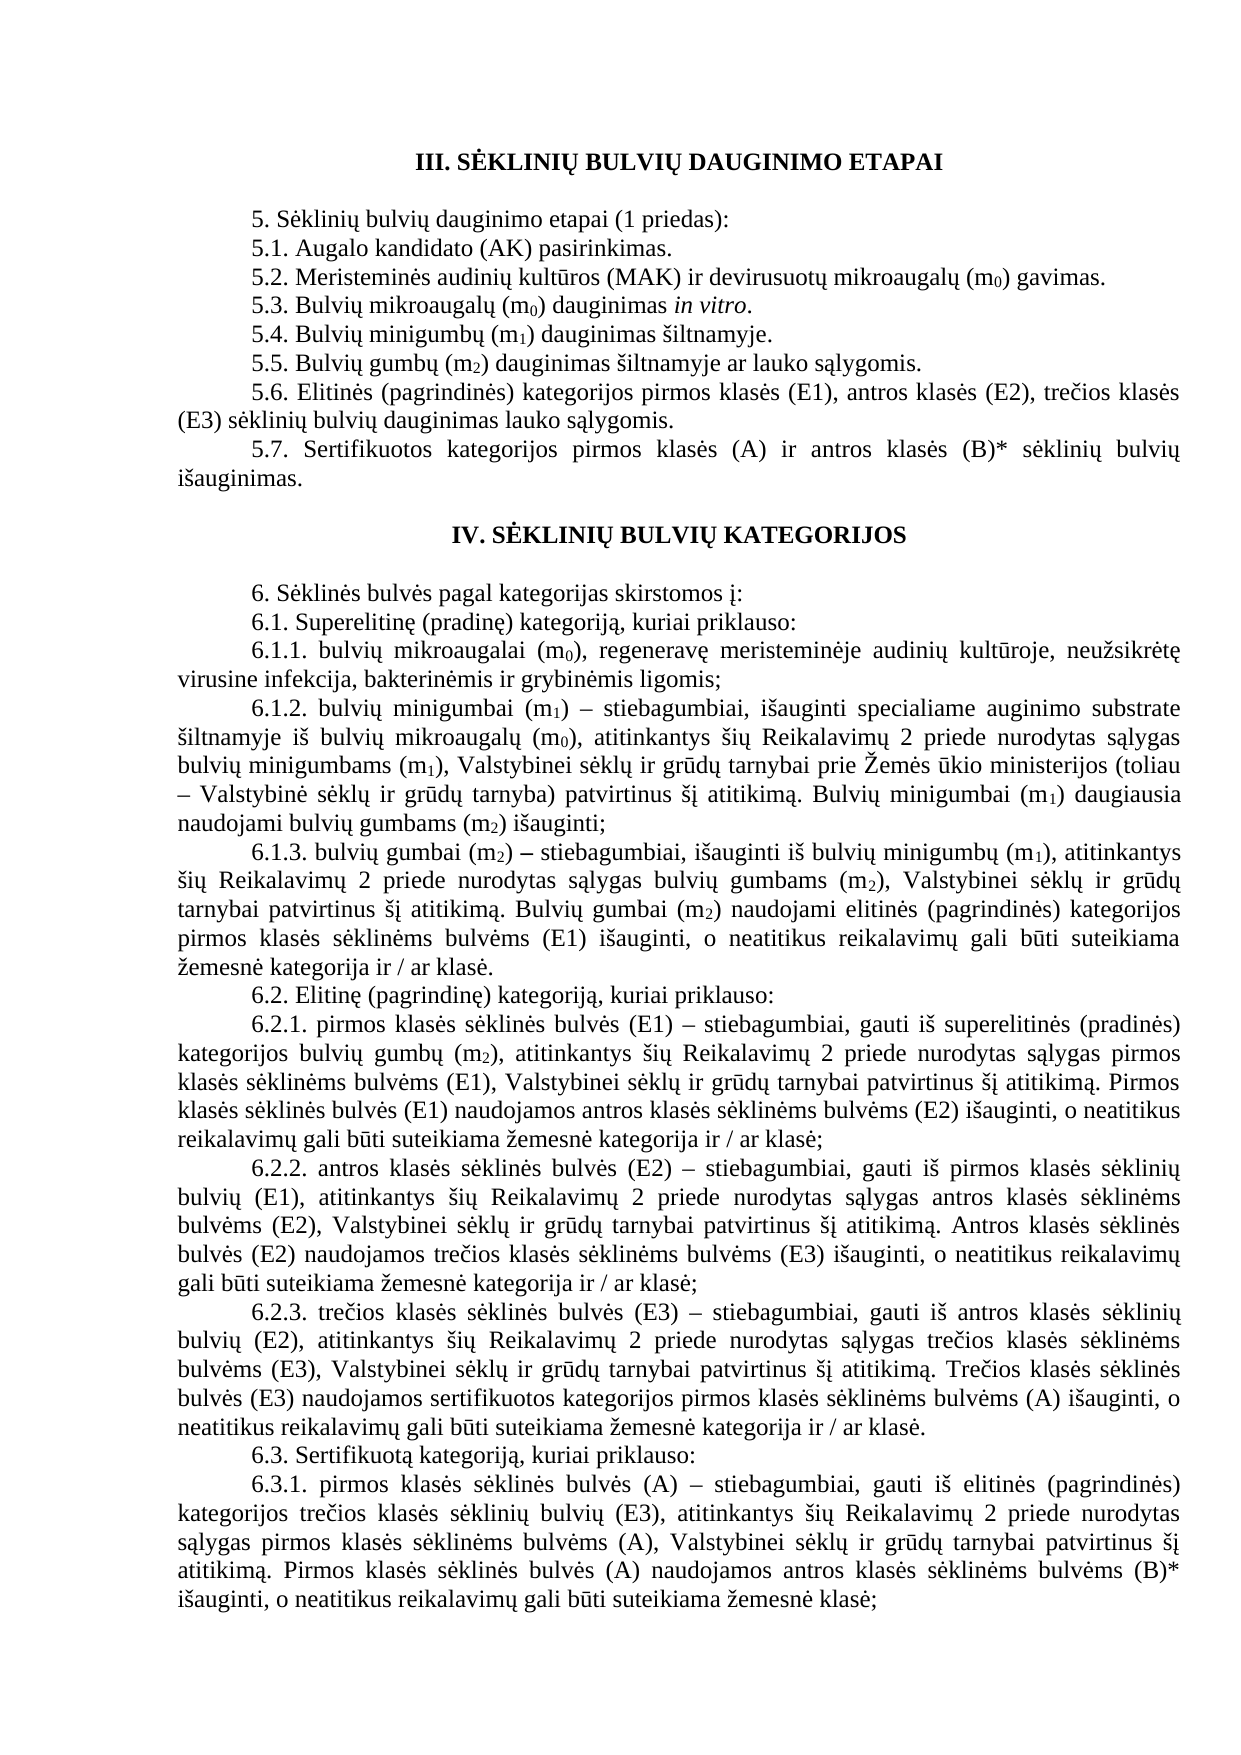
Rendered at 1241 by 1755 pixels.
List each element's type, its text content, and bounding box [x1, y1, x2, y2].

text 6. Sėklinės bulvės pagal kategorijas skirstomos į: [177, 578, 1181, 607]
text 6.2. Elitinę (pagrindinę) kategoriją, kuriai priklauso: [177, 981, 1181, 1009]
text 6.1.3. bulvių gumbai (m2) – stiebagumbiai, išauginti iš bulvių minigumbų (m1), atitinkantys šių Reikalavimų 2 priede nurodytas sąlygas bulvių gumbams (m2), Valstybinei sėklų ir grūdų tarnybai patvirtinus šį atitikimą. Bulvių gumbai (m2) naudojami elitinės (pagrindinės) kategorijos pirmos klasės sėklinėms bulvėms (E1) išauginti, o neatitikus reikalavimų gali būti suteikiama žemesnė kategorija ir / ar klasė. [177, 837, 1181, 981]
text IV. SĖKLINIŲ BULVIŲ KATEGORIJOS [177, 521, 1181, 549]
text 5.1. Augalo kandidato (AK) pasirinkimas. [177, 233, 1181, 262]
text 5.3. Bulvių mikroaugalų (m0) dauginimas in vitro. [177, 291, 1181, 319]
text 5.7. Sertifikuotos kategorijos pirmos klasės (A) ir antros klasės (B)* sėklinių bulvių išauginimas. [177, 434, 1181, 492]
text III. SĖKLINIŲ BULVIŲ DAUGINIMO ETAPAI [177, 147, 1181, 176]
text 6.1.1. bulvių mikroaugalai (m0), regeneravę meristeminėje audinių kultūroje, neužsikrėtę virusine infekcija, bakterinėmis ir grybinėmis ligomis; [177, 636, 1181, 693]
text 5.4. Bulvių minigumbų (m1) dauginimas šiltnamyje. [177, 319, 1181, 348]
text 5.5. Bulvių gumbų (m2) dauginimas šiltnamyje ar lauko sąlygomis. [177, 348, 1181, 377]
text 5. Sėklinių bulvių dauginimo etapai (1 priedas): [177, 204, 1181, 233]
text 6.2.2. antros klasės sėklinės bulvės (E2) – stiebagumbiai, gauti iš pirmos klasės sėklinių bulvių (E1), atitinkantys šių Reikalavimų 2 priede nurodytas sąlygas antros klasės sėklinėms bulvėms (E2), Valstybinei sėklų ir grūdų tarnybai patvirtinus šį atitikimą. Antros klasės sėklinės bulvės (E2) naudojamos trečios klasės sėklinėms bulvėms (E3) išauginti, o neatitikus reikalavimų gali būti suteikiama žemesnė kategorija ir / ar klasė; [177, 1153, 1181, 1297]
text 6.1. Superelitinę (pradinę) kategoriją, kuriai priklauso: [177, 607, 1181, 636]
text 6.1.2. bulvių minigumbai (m1) – stiebagumbiai, išauginti specialiame auginimo substrate šiltnamyje iš bulvių mikroaugalų (m0), atitinkantys šių Reikalavimų 2 priede nurodytas sąlygas bulvių minigumbams (m1), Valstybinei sėklų ir grūdų tarnybai prie Žemės ūkio ministerijos (toliau – Valstybinė sėklų ir grūdų tarnyba) patvirtinus šį atitikimą. Bulvių minigumbai (m1) daugiausia naudojami bulvių gumbams (m2) išauginti; [177, 693, 1181, 837]
text 6.3.1. pirmos klasės sėklinės bulvės (A) – stiebagumbiai, gauti iš elitinės (pagrindinės) kategorijos trečios klasės sėklinių bulvių (E3), atitinkantys šių Reikalavimų 2 priede nurodytas sąlygas pirmos klasės sėklinėms bulvėms (A), Valstybinei sėklų ir grūdų tarnybai patvirtinus šį atitikimą. Pirmos klasės sėklinės bulvės (A) naudojamos antros klasės sėklinėms bulvėms (B)* išauginti, o neatitikus reikalavimų gali būti suteikiama žemesnė klasė; [177, 1469, 1181, 1613]
text 5.6. Elitinės (pagrindinės) kategorijos pirmos klasės (E1), antros klasės (E2), trečios klasės (E3) sėklinių bulvių dauginimas lauko sąlygomis. [177, 377, 1181, 434]
text 5.2. Meristeminės audinių kultūros (MAK) ir devirusuotų mikroaugalų (m0) gavimas. [177, 262, 1181, 291]
text 6.2.1. pirmos klasės sėklinės bulvės (E1) – stiebagumbiai, gauti iš superelitinės (pradinės) kategorijos bulvių gumbų (m2), atitinkantys šių Reikalavimų 2 priede nurodytas sąlygas pirmos klasės sėklinėms bulvėms (E1), Valstybinei sėklų ir grūdų tarnybai patvirtinus šį atitikimą. Pirmos klasės sėklinės bulvės (E1) naudojamos antros klasės sėklinėms bulvėms (E2) išauginti, o neatitikus reikalavimų gali būti suteikiama žemesnė kategorija ir / ar klasė; [177, 1009, 1181, 1153]
text 6.3. Sertifikuotą kategoriją, kuriai priklauso: [177, 1441, 1181, 1469]
text 6.2.3. trečios klasės sėklinės bulvės (E3) – stiebagumbiai, gauti iš antros klasės sėklinių bulvių (E2), atitinkantys šių Reikalavimų 2 priede nurodytas sąlygas trečios klasės sėklinėms bulvėms (E3), Valstybinei sėklų ir grūdų tarnybai patvirtinus šį atitikimą. Trečios klasės sėklinės bulvės (E3) naudojamos sertifikuotos kategorijos pirmos klasės sėklinėms bulvėms (A) išauginti, o neatitikus reikalavimų gali būti suteikiama žemesnė kategorija ir / ar klasė. [177, 1297, 1181, 1441]
